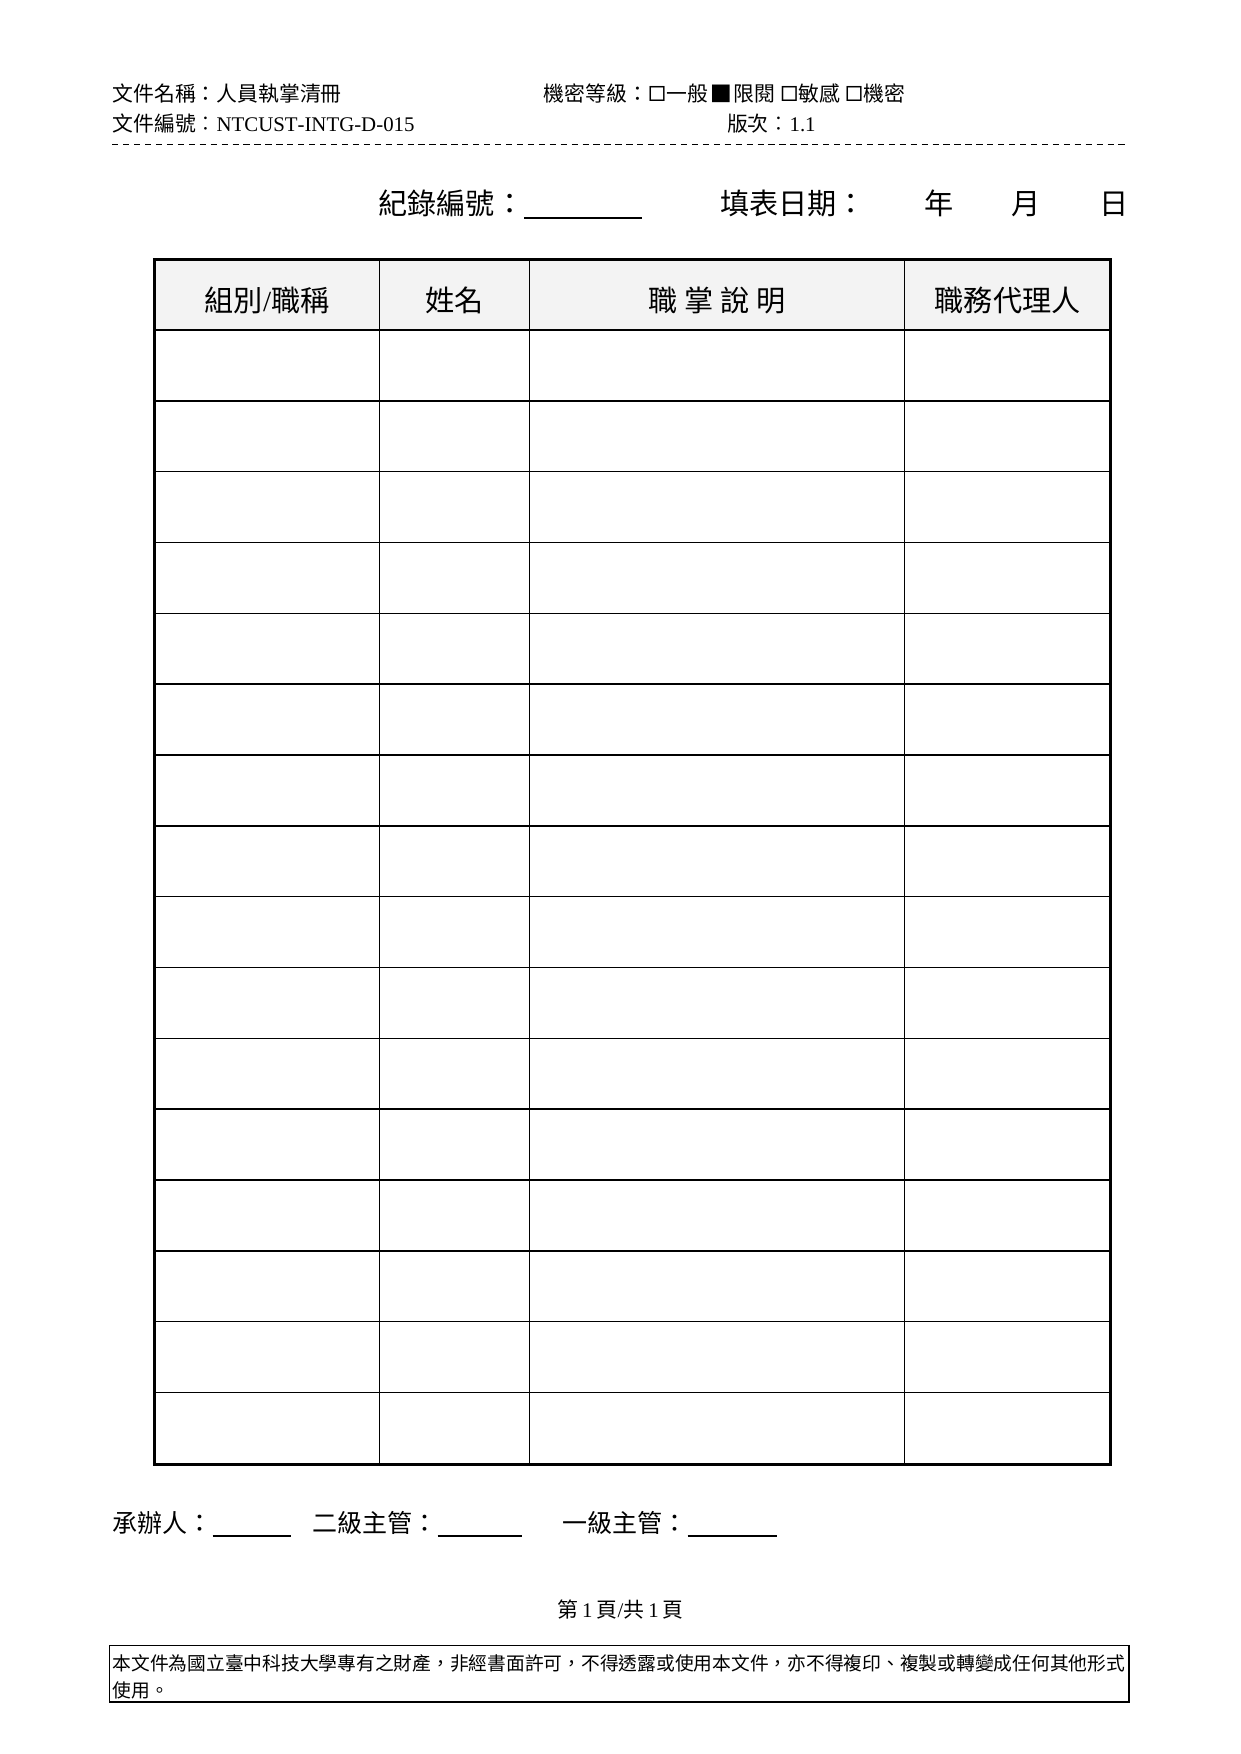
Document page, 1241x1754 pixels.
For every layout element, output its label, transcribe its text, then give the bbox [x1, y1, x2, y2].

table_cell [380, 1181, 529, 1250]
table_cell [530, 331, 904, 400]
table_cell [905, 1322, 1109, 1392]
table_cell [380, 827, 529, 896]
table_cell [380, 472, 529, 542]
table_cell [156, 1110, 379, 1179]
table_cell [156, 827, 379, 896]
table_cell [530, 1181, 904, 1250]
table_cell [380, 897, 529, 967]
table_cell [380, 1252, 529, 1321]
table_cell [905, 614, 1109, 683]
table_cell [156, 331, 379, 400]
table_header 職 掌 說 明 [530, 261, 904, 329]
table_cell [380, 685, 529, 754]
table_cell [380, 1110, 529, 1179]
text 承辦人： 二級主管： 一級主管： [112, 1503, 1128, 1541]
table_cell [156, 897, 379, 967]
table_cell [905, 897, 1109, 967]
table_cell [156, 402, 379, 471]
table_cell [530, 1039, 904, 1108]
table_cell [156, 1039, 379, 1108]
table_cell [380, 968, 529, 1037]
table_cell [905, 827, 1109, 896]
table_cell [530, 827, 904, 896]
table_header 組別/職稱 [156, 261, 379, 329]
table_cell [380, 1039, 529, 1108]
table_cell [905, 1039, 1109, 1108]
table_cell [156, 685, 379, 754]
table_cell [905, 756, 1109, 825]
table_cell [156, 1322, 379, 1392]
table_cell [380, 543, 529, 612]
table_cell [905, 1181, 1109, 1250]
table_header 職務代理人 [905, 261, 1109, 329]
table_cell [905, 1110, 1109, 1179]
table_header 姓名 [380, 261, 529, 329]
table_cell [905, 685, 1109, 754]
table_cell [905, 1252, 1109, 1321]
table_cell [156, 543, 379, 612]
table_cell [530, 1110, 904, 1179]
table_cell [530, 543, 904, 612]
table_cell [530, 402, 904, 471]
table_cell [156, 756, 379, 825]
table_cell [380, 756, 529, 825]
table_cell [380, 614, 529, 683]
table_cell [380, 1393, 529, 1462]
table_cell [530, 472, 904, 542]
table_cell [156, 1393, 379, 1462]
table_cell [156, 1181, 379, 1250]
table_cell [905, 543, 1109, 612]
table_cell [530, 968, 904, 1037]
text 紀錄編號： 填表日期： 年 月 日 [112, 164, 1128, 239]
table_cell [905, 331, 1109, 400]
table_cell [156, 1252, 379, 1321]
table_cell [156, 614, 379, 683]
table_cell [530, 1393, 904, 1462]
table_cell [530, 897, 904, 967]
table_cell [380, 331, 529, 400]
table_cell [530, 1322, 904, 1392]
table_cell [905, 1393, 1109, 1462]
table_cell [530, 1252, 904, 1321]
table_cell [905, 968, 1109, 1037]
table_cell [156, 472, 379, 542]
table_cell [530, 685, 904, 754]
table_cell [156, 968, 379, 1037]
table_cell [905, 402, 1109, 471]
table_cell [905, 472, 1109, 542]
table_cell [380, 1322, 529, 1392]
table_cell [530, 614, 904, 683]
table_cell [530, 756, 904, 825]
table_cell [380, 402, 529, 471]
